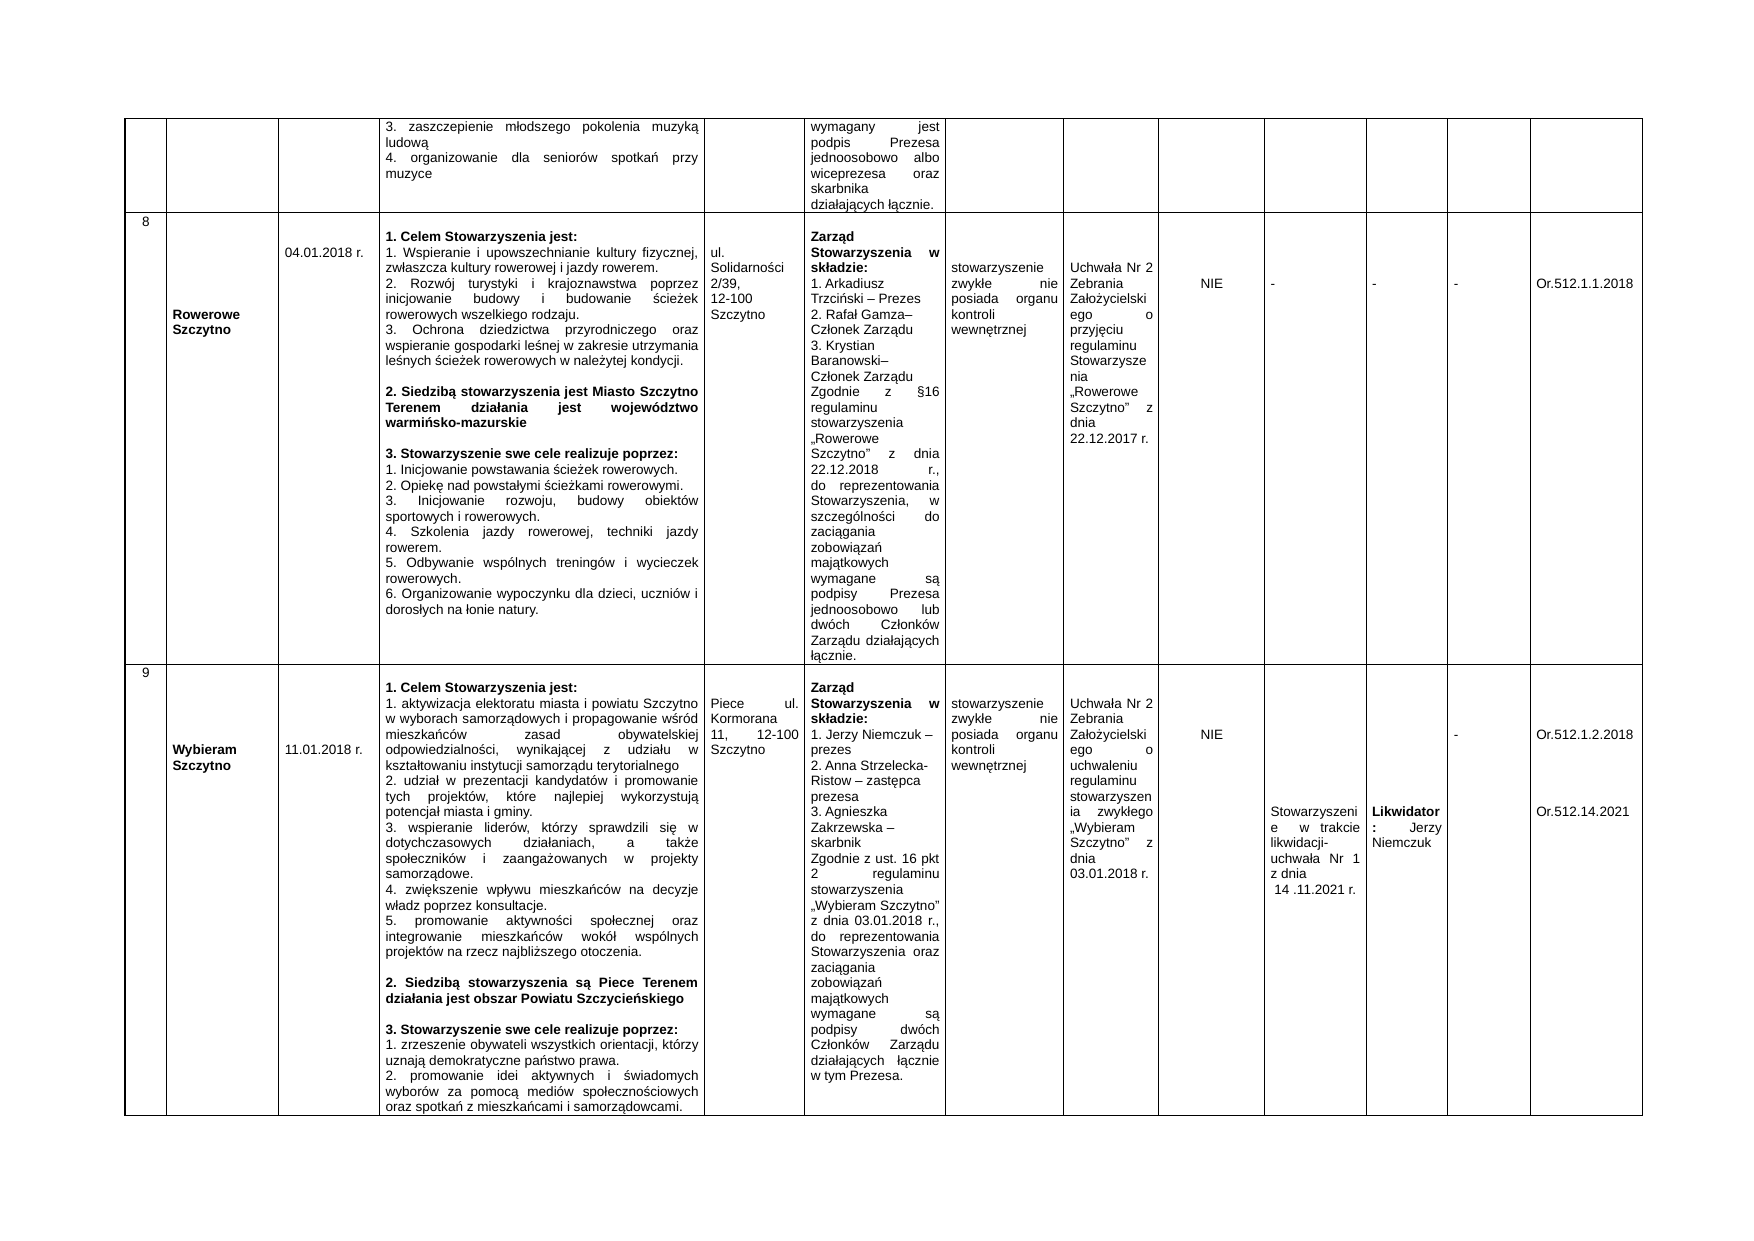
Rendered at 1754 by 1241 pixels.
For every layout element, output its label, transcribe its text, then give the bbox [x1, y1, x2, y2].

table_cell ul. Solidarności 2/39, 12-100 Szczytno [705, 213, 804, 663]
table_cell Or.512.1.2.2018 Or.512.14.2021 [1531, 665, 1642, 1114]
table_cell Uchwała Nr 2 Zebrania Założycielskiego o uchwaleniu regulaminu stowarzyszenia zwykłego „Wybieram Szczytno” z dnia 03.01.2018 r. [1064, 665, 1158, 1114]
table_cell 8 [126, 213, 166, 663]
table_cell Zarząd Stowarzyszenia w składzie: 1. Jerzy Niemczuk – prezes 2. Anna Strzelecka-Ristow – zastępca prezesa 3. Agnieszka Zakrzewska – skarbnik Zgodnie z ust. 16 pkt 2 regulaminu stowarzyszenia „Wybieram Szczytno” z dnia 03.01.2018 r., do reprezentowania Stowarzyszenia oraz zaciągania zobowiązań majątkowych wymagane są podpisy dwóch Członków Zarządu działających łącznie w tym Prezesa. [805, 665, 945, 1114]
table_cell - [1448, 665, 1530, 1114]
table_cell [279, 119, 379, 212]
table_cell [1265, 119, 1366, 212]
table_cell [126, 119, 166, 212]
table_cell [1367, 119, 1447, 212]
table_cell stowarzyszenie zwykłe nie posiada organu kontroli wewnętrznej [946, 213, 1063, 663]
table_cell Stowarzyszenie w trakcie likwidacji- uchwała Nr 1 z dnia 14 .11.2021 r. [1265, 665, 1366, 1114]
table_cell - [1448, 213, 1530, 663]
table_cell - [1367, 213, 1447, 663]
table_cell stowarzyszenie zwykłe nie posiada organu kontroli wewnętrznej [946, 665, 1063, 1114]
table_cell Zarząd Stowarzyszenia w składzie: 1. Arkadiusz Trzciński – Prezes 2. Rafał Gamza– Członek Zarządu 3. Krystian Baranowski– Członek Zarządu Zgodnie z §16 regulaminu stowarzyszenia „Rowerowe Szczytno” z dnia 22.12.2018 r., do reprezentowania Stowarzyszenia, w szczególności do zaciągania zobowiązań majątkowych wymagane są podpisy Prezesa jednoosobowo lub dwóch Członków Zarządu działających łącznie. [805, 213, 945, 663]
table_cell 9 [126, 665, 166, 1114]
table_cell Piece ul. Kormorana 11, 12-100 Szczytno [705, 665, 804, 1114]
table_cell Uchwała Nr 2 Zebrania Założycielskiego o przyjęciu regulaminu Stowarzyszenia „Rowerowe Szczytno” z dnia 22.12.2017 r. [1064, 213, 1158, 663]
table_cell Rowerowe Szczytno [167, 213, 278, 663]
table_cell 3. zaszczepienie młodszego pokolenia muzyką ludową 4. organizowanie dla seniorów spotkań przy muzyce [380, 119, 704, 212]
table_cell Wybieram Szczytno [167, 665, 278, 1114]
table_cell [167, 119, 278, 212]
table_cell NIE [1159, 213, 1264, 663]
table_cell - [1448, 119, 1530, 212]
table_cell 1. Celem Stowarzyszenia jest: 1. Wspieranie i upowszechnianie kultury fizycznej, zwłaszcza kultury rowerowej i jazdy rowerem. 2. Rozwój turystyki i krajoznawstwa poprzez inicjowanie budowy i budowanie ścieżek rowerowych wszelkiego rodzaju. 3. Ochrona dziedzictwa przyrodniczego oraz wspieranie gospodarki leśnej w zakresie utrzymania leśnych ścieżek rowerowych w należytej kondycji. 2. Siedzibą stowarzyszenia jest Miasto Szczytno Terenem działania jest województwo warmińsko-mazurskie 3. Stowarzyszenie swe cele realizuje poprzez: 1. Inicjowanie powstawania ścieżek rowerowych. 2. Opiekę nad powstałymi ścieżkami rowerowymi. 3. Inicjowanie rozwoju, budowy obiektów sportowych i rowerowych. 4. Szkolenia jazdy rowerowej, techniki jazdy rowerem. 5. Odbywanie wspólnych treningów i wycieczek rowerowych. 6. Organizowanie wypoczynku dla dzieci, uczniów i dorosłych na łonie natury. [380, 213, 704, 663]
table_cell [1064, 119, 1158, 212]
table_cell wymagany jest podpis Prezesa jednoosobowo albo wiceprezesa oraz skarbnika działających łącznie. [805, 119, 945, 212]
table_cell 11.01.2018 r. [279, 665, 379, 1114]
table_cell [1159, 119, 1264, 212]
table_cell [1531, 119, 1642, 212]
table_cell NIE [1159, 665, 1264, 1114]
table_cell 04.01.2018 r. [279, 213, 379, 663]
table_cell Likwidator: Jerzy Niemczuk [1367, 665, 1447, 1114]
table_cell Or.512.1.1.2018 [1531, 213, 1642, 663]
table_cell - [1265, 213, 1366, 663]
table_cell [946, 119, 1063, 212]
table_cell 1. Celem Stowarzyszenia jest: 1. aktywizacja elektoratu miasta i powiatu Szczytno w wyborach samorządowych i propagowanie wśród mieszkańców zasad obywatelskiej odpowiedzialności, wynikającej z udziału w kształtowaniu instytucji samorządu terytorialnego 2. udział w prezentacji kandydatów i promowanie tych projektów, które najlepiej wykorzystują potencjał miasta i gminy. 3. wspieranie liderów, którzy sprawdzili się w dotychczasowych działaniach, a także społeczników i zaangażowanych w projekty samorządowe. 4. zwiększenie wpływu mieszkańców na decyzje władz poprzez konsultacje. 5. promowanie aktywności społecznej oraz integrowanie mieszkańców wokół wspólnych projektów na rzecz najbliższego otoczenia. 2. Siedzibą stowarzyszenia są Piece Terenem działania jest obszar Powiatu Szczycieńskiego 3. Stowarzyszenie swe cele realizuje poprzez: 1. zrzeszenie obywateli wszystkich orientacji, którzy uznają demokratyczne państwo prawa. 2. promowanie idei aktywnych i świadomych wyborów za pomocą mediów społecznościowych oraz spotkań z mieszkańcami i samorządowcami. [380, 665, 704, 1114]
table_cell [705, 119, 804, 212]
